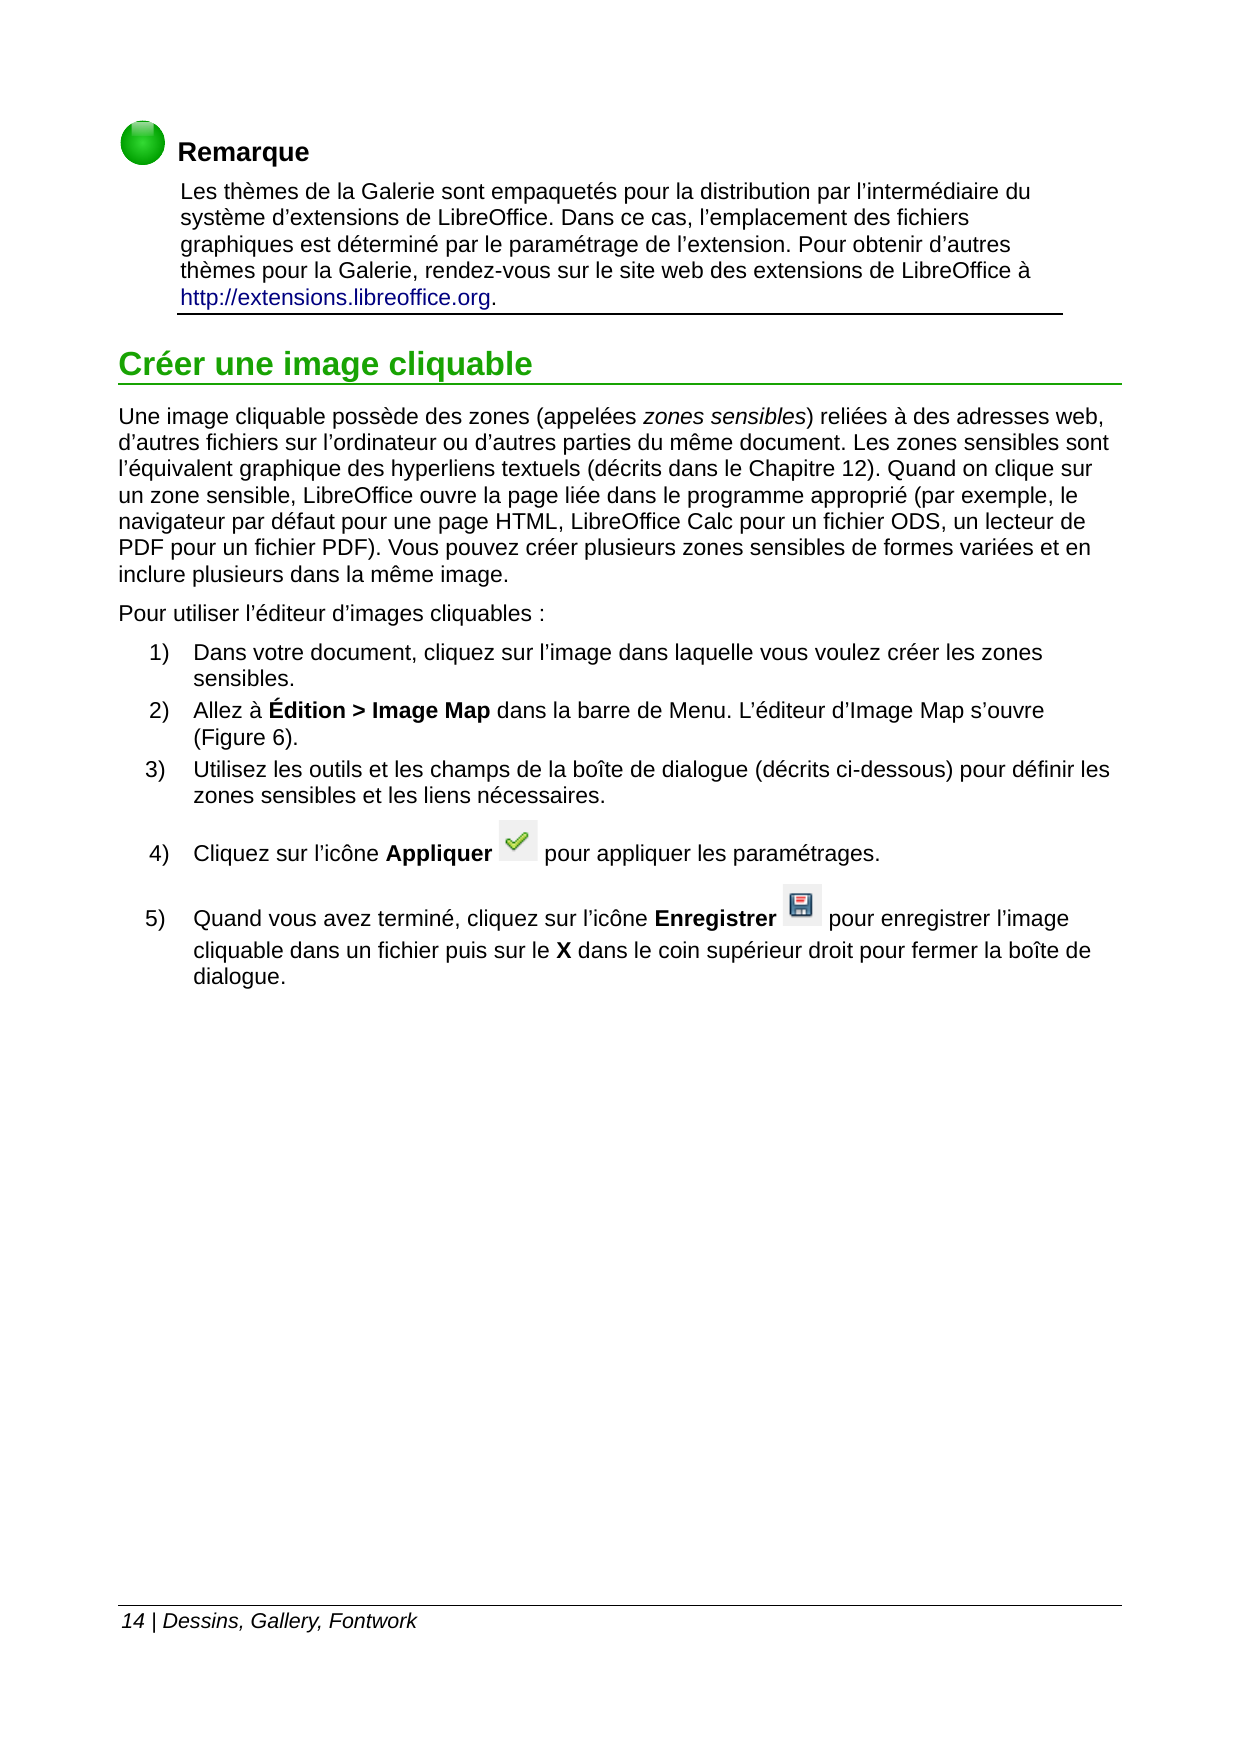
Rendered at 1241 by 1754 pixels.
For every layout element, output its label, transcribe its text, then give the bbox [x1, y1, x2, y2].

list Quand vous avez terminé, cliquez sur l’icône Enregistrer pour enregistrer l’image cliquable dans un fichier puis sur le X dans le coin supérieur droit pour fermer la boîte de dialogue. [165, 879, 1122, 990]
list Dans votre document, cliquez sur l’image dans laquelle vous voulez créer les zones sensibles. [169, 638, 1122, 691]
list Utilisez les outils et les champs de la boîte de dialogue (décrits ci-dessous) pour définir les zones sensibles et les liens nécessaires. [165, 756, 1122, 808]
text Pour utiliser l’éditeur d’images cliquables : [118, 599, 1122, 626]
picture [498, 820, 538, 861]
text Une image cliquable possède des zones (appelées zones sensibles) reliées à des adresses web, d’autres fichiers sur l’ordinateur ou d’autres parties du même document. Les zones sensibles sont l’équivalent graphique des hyperliens textuels (décrits dans le Chapitre 12). Quand on clique sur un zone sensible, LibreOffice ouvre la page liée dans le programme approprié (par exemple, le navigateur par défaut pour une page HTML, LibreOffice Calc pour un fichier ODS, un lecteur de PDF pour un fichier PDF). Vous pouvez créer plusieurs zones sensibles de formes variées et en inclure plusieurs dans la même image. [118, 403, 1122, 587]
text Les thèmes de la Galerie sont empaquetés pour la distribution par l’intermédiaire du système d’extensions de LibreOffice. Dans ce cas, l’emplacement des fichiers graphiques est déterminé par le paramétrage de l’extension. Pour obtenir d’autres thèmes pour la Galerie, rendez-vous sur le site web des extensions de LibreOffice à http://extensions.libreoffice.org. [177, 175, 1063, 313]
picture [782, 884, 822, 926]
list Cliquez sur l’icône Appliquer pour appliquer les paramétrages. [169, 814, 1122, 873]
subtitle Remarque [118, 118, 1122, 167]
subtitle Créer une image cliquable [118, 344, 1122, 383]
list Allez à Édition > Image Map dans la barre de Menu. L’éditeur d’Image Map s’ouvre (Figure 6). [169, 697, 1122, 750]
